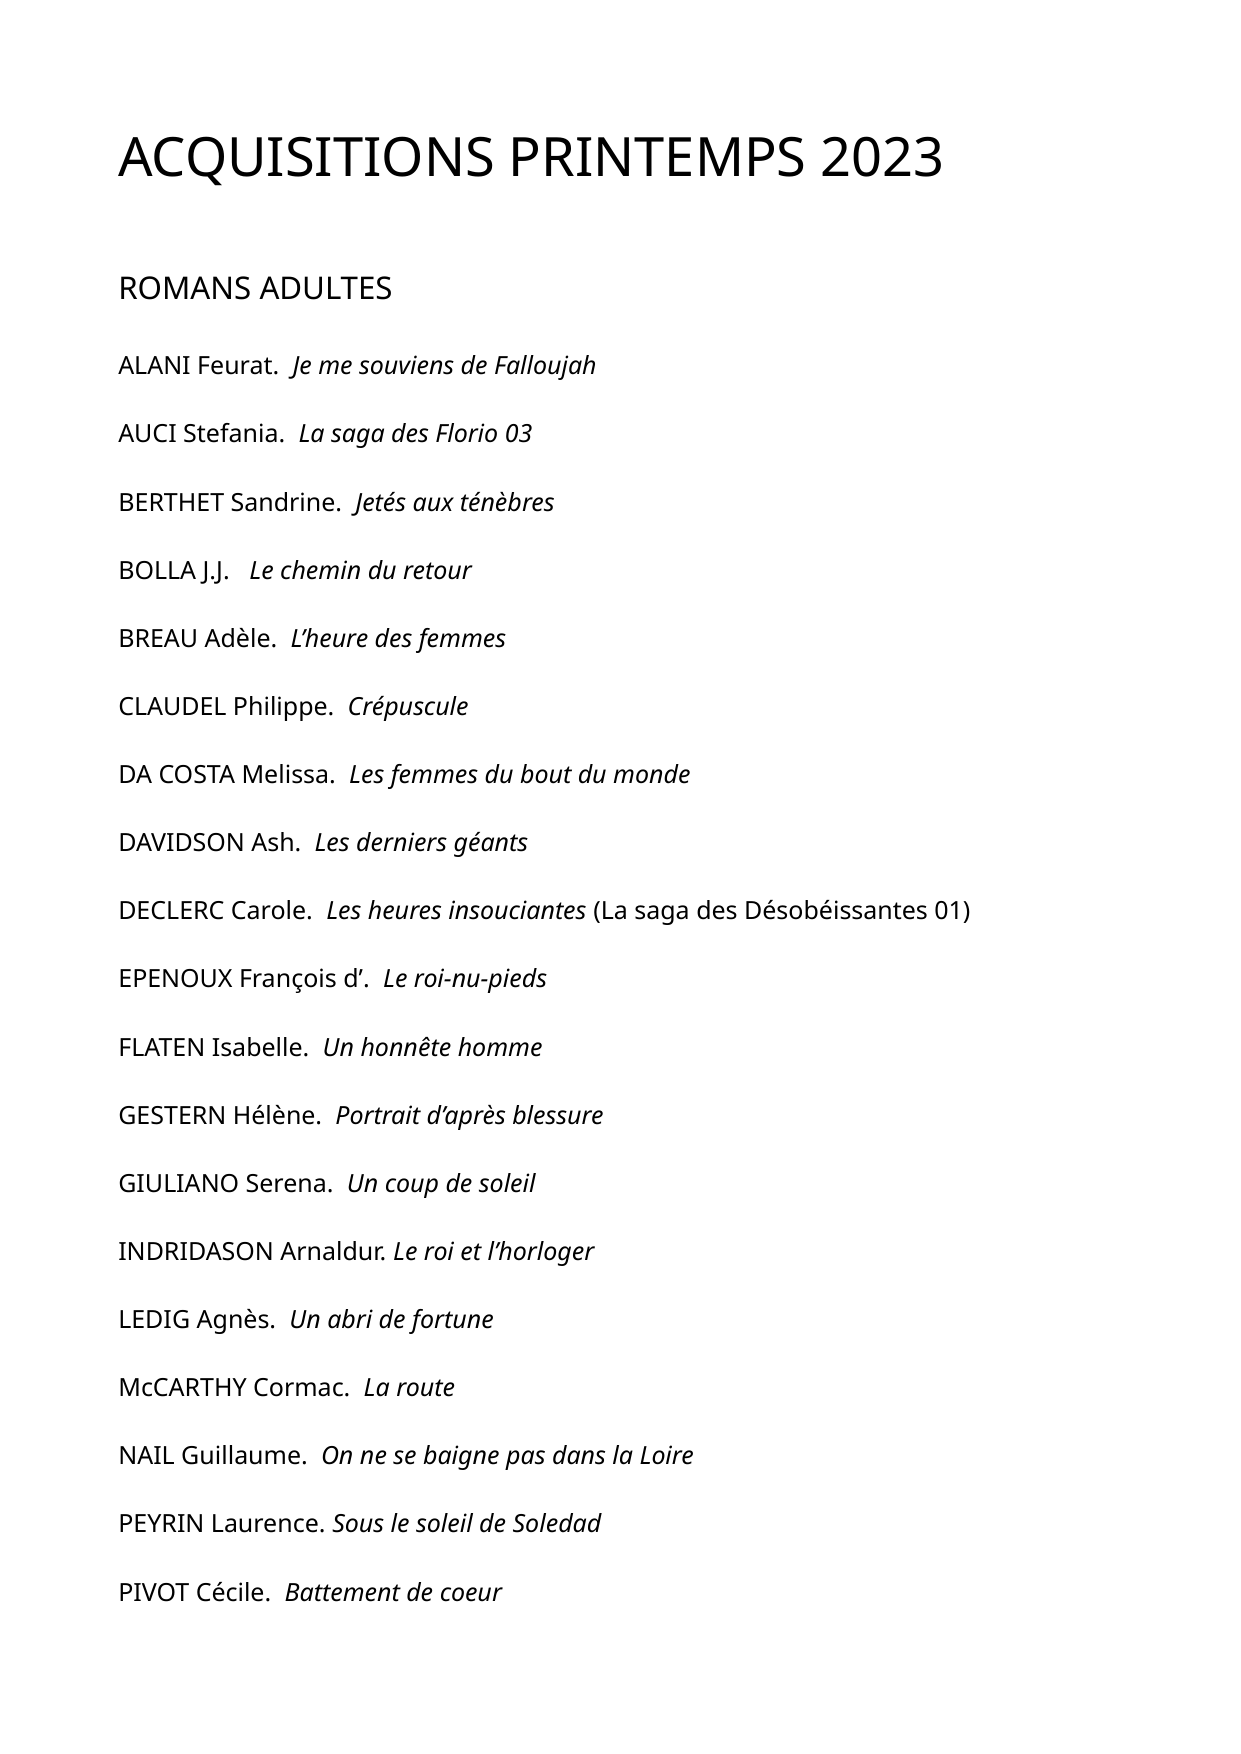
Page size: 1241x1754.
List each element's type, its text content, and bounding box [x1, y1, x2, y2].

text EPENOUX François d’. Le roi-nu-pieds [118, 961, 1122, 995]
text GESTERN Hélène. Portrait d’après blessure [118, 1097, 1122, 1131]
text DECLERC Carole. Les heures insouciantes (La saga des Désobéissantes 01) [118, 893, 1122, 927]
text BREAU Adèle. L’heure des femmes [118, 620, 1122, 654]
text ROMANS ADULTES [118, 266, 1122, 308]
text BERTHET Sandrine. Jetés aux ténèbres [118, 484, 1122, 518]
text McCARTHY Cormac. La route [118, 1370, 1122, 1404]
text NAIL Guillaume. On ne se baigne pas dans la Loire [118, 1438, 1122, 1472]
text DAVIDSON Ash. Les derniers géants [118, 825, 1122, 859]
text CLAUDEL Philippe. Crépuscule [118, 688, 1122, 723]
text ALANI Feurat. Je me souviens de Falloujah [118, 348, 1122, 382]
text ACQUISITIONS PRINTEMPS 2023 [118, 118, 1122, 192]
text PEYRIN Laurence. Sous le soleil de Soledad [118, 1506, 1122, 1540]
text GIULIANO Serena. Un coup de soleil [118, 1165, 1122, 1199]
text PIVOT Cécile. Battement de coeur [118, 1574, 1122, 1608]
text DA COSTA Melissa. Les femmes du bout du monde [118, 757, 1122, 791]
text AUCI Stefania. La saga des Florio 03 [118, 416, 1122, 450]
text LEDIG Agnès. Un abri de fortune [118, 1302, 1122, 1336]
text INDRIDASON Arnaldur. Le roi et l’horloger [118, 1233, 1122, 1268]
text BOLLA J.J. Le chemin du retour [118, 552, 1122, 586]
text FLATEN Isabelle. Un honnête homme [118, 1029, 1122, 1063]
